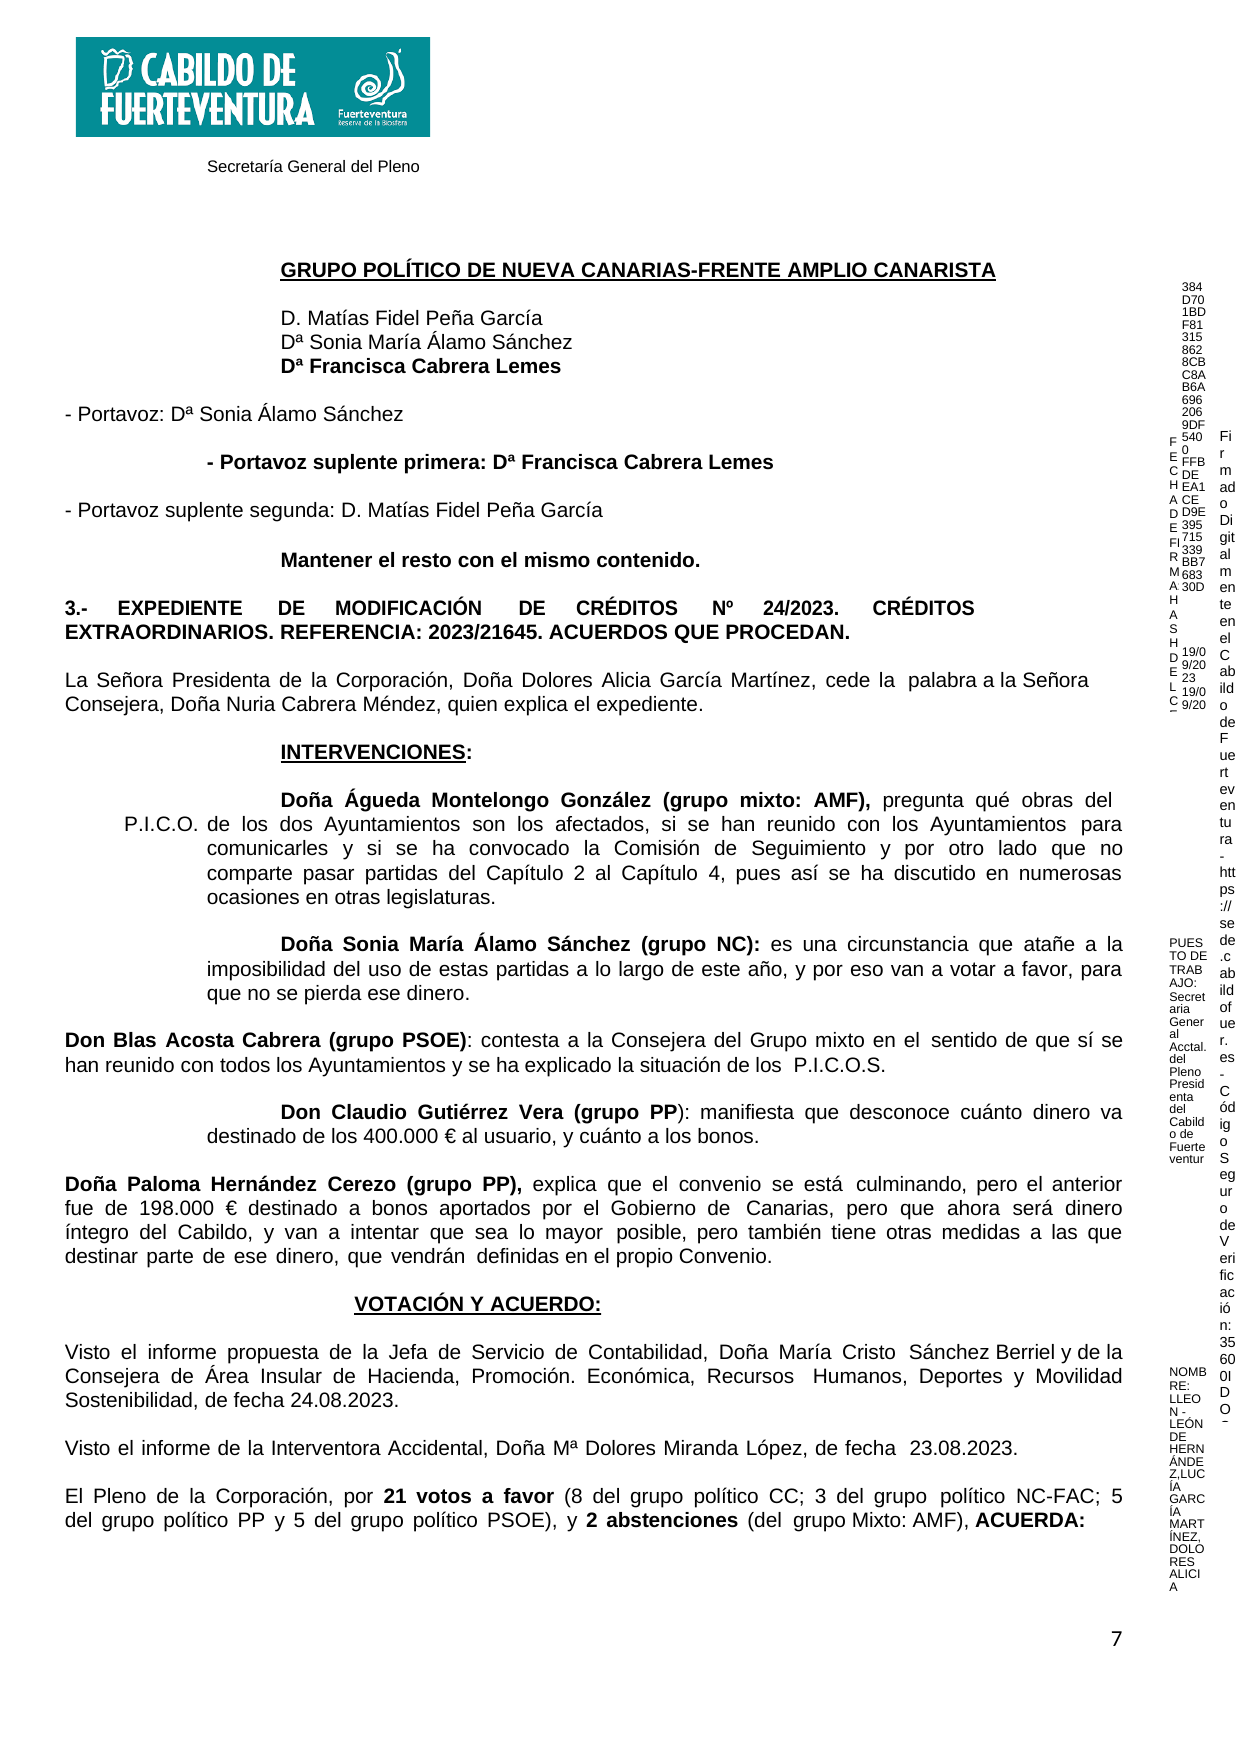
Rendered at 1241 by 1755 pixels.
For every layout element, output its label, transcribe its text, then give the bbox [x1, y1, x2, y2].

text - Portavoz suplente segunda: D. Matías Fidel Peña García [64, 498, 1167, 522]
subtitle 3.- EXPEDIENTE DE MODIFICACIÓN DE CRÉDITOS Nº 24/2023. CRÉDITOS EXTRAORDINARIOS. REFERENCIA: 2023/21645. ACUERDOS QUE PROCEDAN. [64, 596, 1123, 644]
subtitle VOTACIÓN Y ACUERDO: [354, 1292, 1217, 1316]
text 19/09/2023 [1182, 686, 1209, 711]
text Doña Paloma Hernández Cerezo (grupo PP), explica que el convenio se está culminando, pero el anterior fue de 198.000 € destinado a bonos aportados por el Gobierno de Canarias, pero que ahora será dinero íntegro del Cabildo, y van a intentar que sea lo mayor posible, pero también tiene otras medidas a las que destinar parte de ese dinero, que vendrán definidas en el propio Convenio. [64, 1171, 1123, 1268]
text LLEON - LEÓN DE HERNÁNDEZ,LUCÍA GARCÍA MARTÍNEZ, DOLORES ALICIA [1169, 1393, 1207, 1593]
subtitle INTERVENCIONES: [280, 740, 1217, 764]
text - Portavoz: Dª Sonia Álamo Sánchez [64, 402, 1179, 426]
text [1209, 402, 1241, 426]
subtitle - Portavoz suplente primera: Dª Francisca Cabrera Lemes [207, 450, 1167, 474]
text El Pleno de la Corporación, por 21 votos a favor (8 del grupo político CC; 3 del grupo político NC-FAC; 5 del grupo político PP y 5 del grupo político PSOE), y 2 abstenciones (del grupo Mixto: AMF), ACUERDA: [64, 1484, 1123, 1532]
text Firmado Digitalmente en el Cabildo de Fuerteventura - https://sede.cabildofuer.es - Código Seguro de Verificación: 35600IDOC2AD6EE74E15614D40AE [1219, 428, 1236, 1422]
text Visto el informe propuesta de la Jefa de Servicio de Contabilidad, Doña María Cristo Sánchez Berriel y de la Consejera de Área Insular de Hacienda, Promoción. Económica, Recursos Humanos, Deportes y Movilidad Sostenibilidad, de fecha 24.08.2023. [64, 1340, 1123, 1412]
subtitle GRUPO POLÍTICO DE NUEVA CANARIAS-FRENTE AMPLIO CANARISTA [280, 258, 1241, 593]
text Don Blas Acosta Cabrera (grupo PSOE): contesta a la Consejera del Grupo mixto en el sentido de que sí se han reunido con todos los Ayuntamientos y se ha explicado la situación de los P.I.C.O.S. [64, 1028, 1123, 1077]
text NOMBRE: [1169, 1366, 1209, 1393]
list de los dos Ayuntamientos son los afectados, si se han reunido con los Ayuntamientos para comunicarles y si se ha convocado la Comisión de Seguimiento y por otro lado que no comparte pasar partidas del Capítulo 2 al Capítulo 4, pues así se ha discutido en numerosas ocasiones en otras legislaturas. [124, 812, 1123, 908]
text [1167, 1365, 1209, 1598]
text Doña Sonia María Álamo Sánchez (grupo NC): es una circunstancia que atañe a la imposibilidad del uso de estas partidas a lo largo de este año, y por eso van a votar a favor, para que no se pierda ese dinero. [207, 932, 1123, 1004]
text La Señora Presidenta de la Corporación, Doña Dolores Alicia García Martínez, cede la palabra a la Señora Consejera, Doña Nuria Cabrera Méndez, quien explica el expediente. [64, 668, 1123, 716]
text Secretaria General Acctal. del Pleno Presidenta del Cabildo de Fuerteventura [1169, 991, 1207, 1164]
text Visto el informe de la Interventora Accidental, Doña Mª Dolores Miranda López, de fecha 23.08.2023. [64, 1436, 1123, 1460]
text Doña Águeda Montelongo González (grupo mixto: AMF), pregunta qué obras del [280, 788, 1217, 812]
subtitle Mantener el resto con el mismo contenido. [280, 548, 1167, 572]
text 19/09/2023 [1182, 645, 1209, 686]
text 384D701BDF813158628CBC8AB6A6962069DF5400 FFBDEEA1CED9E395715339BB768330D3CC2EDAE0 [1182, 282, 1207, 593]
text D. Matías Fidel Peña García Dª Sonia María Álamo Sánchez Dª Francisca Cabrera Lemes [280, 307, 574, 378]
text FECHA DE FIRMA: HASH DEL CERTIFICADO: [1169, 435, 1184, 711]
text Don Claudio Gutiérrez Vera (grupo PP): manifiesta que desconoce cuánto dinero va destinado de los 400.000 € al usuario, y cuánto a los bonos. [207, 1100, 1123, 1148]
text PUESTO DE TRABAJO: [1169, 936, 1209, 990]
